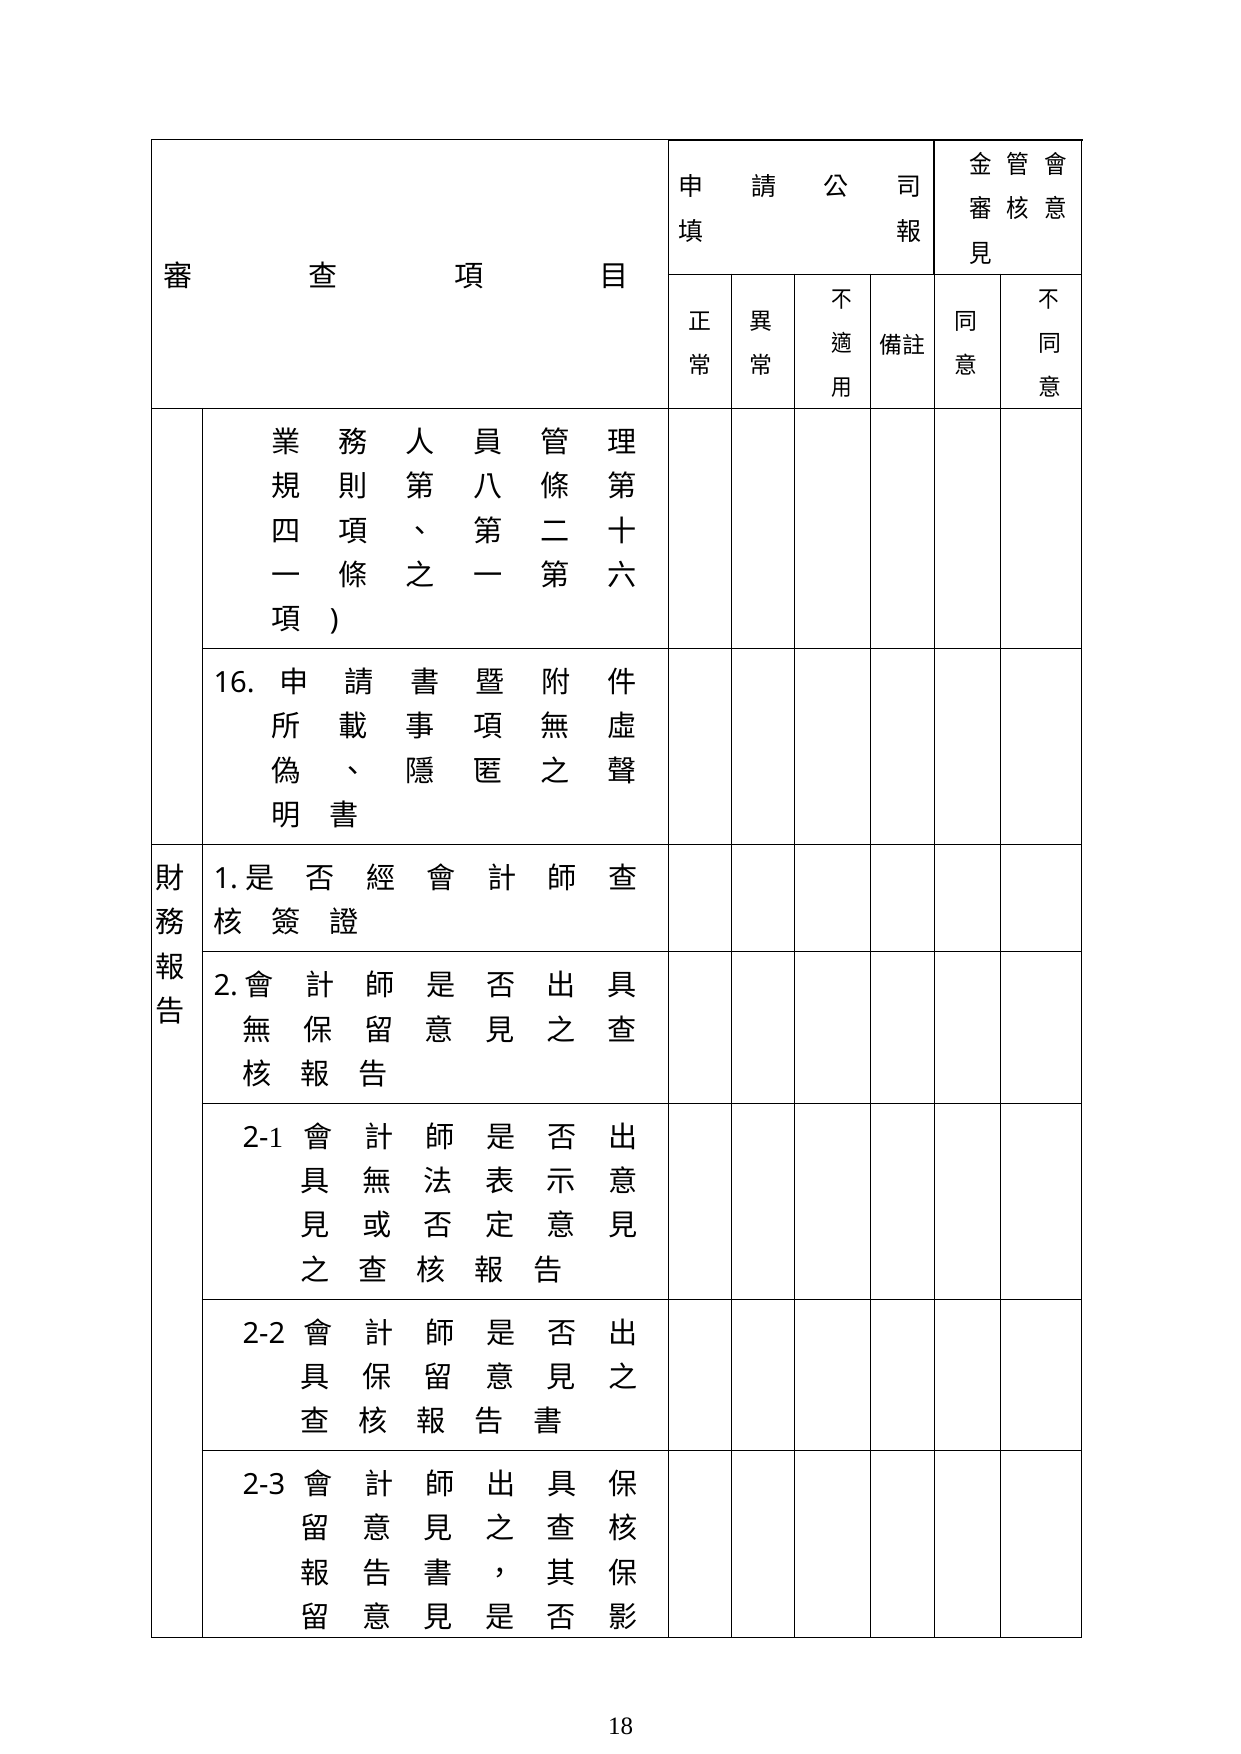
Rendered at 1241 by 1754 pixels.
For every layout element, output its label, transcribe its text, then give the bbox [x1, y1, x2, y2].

table_cell [871, 1451, 934, 1637]
table_cell [1001, 952, 1081, 1103]
table_cell 異常 [732, 275, 794, 408]
table_cell [871, 952, 934, 1103]
table_header 金管會 審核意見 [935, 141, 1081, 273]
table_cell [732, 845, 794, 951]
table_cell [871, 845, 934, 951]
table_cell [732, 1104, 794, 1298]
table_cell [1001, 1104, 1081, 1298]
table_cell [935, 1300, 1000, 1450]
table_cell [669, 845, 731, 951]
table_cell [795, 1104, 870, 1298]
table_cell [935, 1451, 1000, 1637]
table_cell [669, 649, 731, 844]
table_cell [1001, 1300, 1081, 1450]
table_cell [669, 409, 731, 648]
table_cell [935, 649, 1000, 844]
table_cell 備註 [871, 275, 934, 408]
table_cell [732, 409, 794, 648]
table_cell 2-3會計師出具保留意見之查核報告書，其保留意見是否影 [203, 1451, 668, 1637]
table_cell [732, 1300, 794, 1450]
table_cell 16.申請書暨附件所載事項無虛偽、隱匿之聲明書 [203, 649, 668, 844]
table_cell [669, 1451, 731, 1637]
table_cell [935, 409, 1000, 648]
table_header 審 查 項 目 [152, 140, 668, 408]
table_cell [795, 952, 870, 1103]
table_cell [935, 845, 1000, 951]
table_cell [935, 1104, 1000, 1298]
table_cell [669, 1300, 731, 1450]
table_cell 不同意 [1001, 275, 1081, 408]
table_cell [732, 952, 794, 1103]
table_cell [1001, 409, 1081, 648]
table_cell 2-1會計師是否出具無法表示意見或否定意見之查核報告 [203, 1104, 668, 1298]
table_cell 2.會計師是否出具無保留意見之查核報告 [203, 952, 668, 1103]
table_cell [795, 649, 870, 844]
table_cell [669, 1104, 731, 1298]
table_cell 同意 [935, 275, 1000, 408]
table_cell 2-2會計師是否出具保留意見之查核報告書 [203, 1300, 668, 1450]
table_cell 業務人員管理規則第八條第四項、第二十一條之一第六項) [203, 409, 668, 648]
table_cell [935, 952, 1000, 1103]
table_cell [669, 952, 731, 1103]
table_header 申 請 公 司 填 報 [669, 141, 933, 273]
table_cell [732, 649, 794, 844]
table_cell [871, 1300, 934, 1450]
table_cell [795, 409, 870, 648]
table_cell [732, 1451, 794, 1637]
table_cell [795, 1300, 870, 1450]
table_cell [795, 845, 870, 951]
table_cell 財務報告 [152, 845, 202, 1637]
table_cell [871, 649, 934, 844]
table_cell 正常 [669, 275, 731, 408]
table_cell [1001, 845, 1081, 951]
table_cell 1.是否經會計師查核簽證 [203, 845, 668, 951]
table_cell [152, 409, 202, 844]
table_cell [1001, 649, 1081, 844]
table_cell 不適用 [795, 275, 870, 408]
table_cell [1001, 1451, 1081, 1637]
table_cell [871, 1104, 934, 1298]
table_cell [871, 409, 934, 648]
table_cell [795, 1451, 870, 1637]
